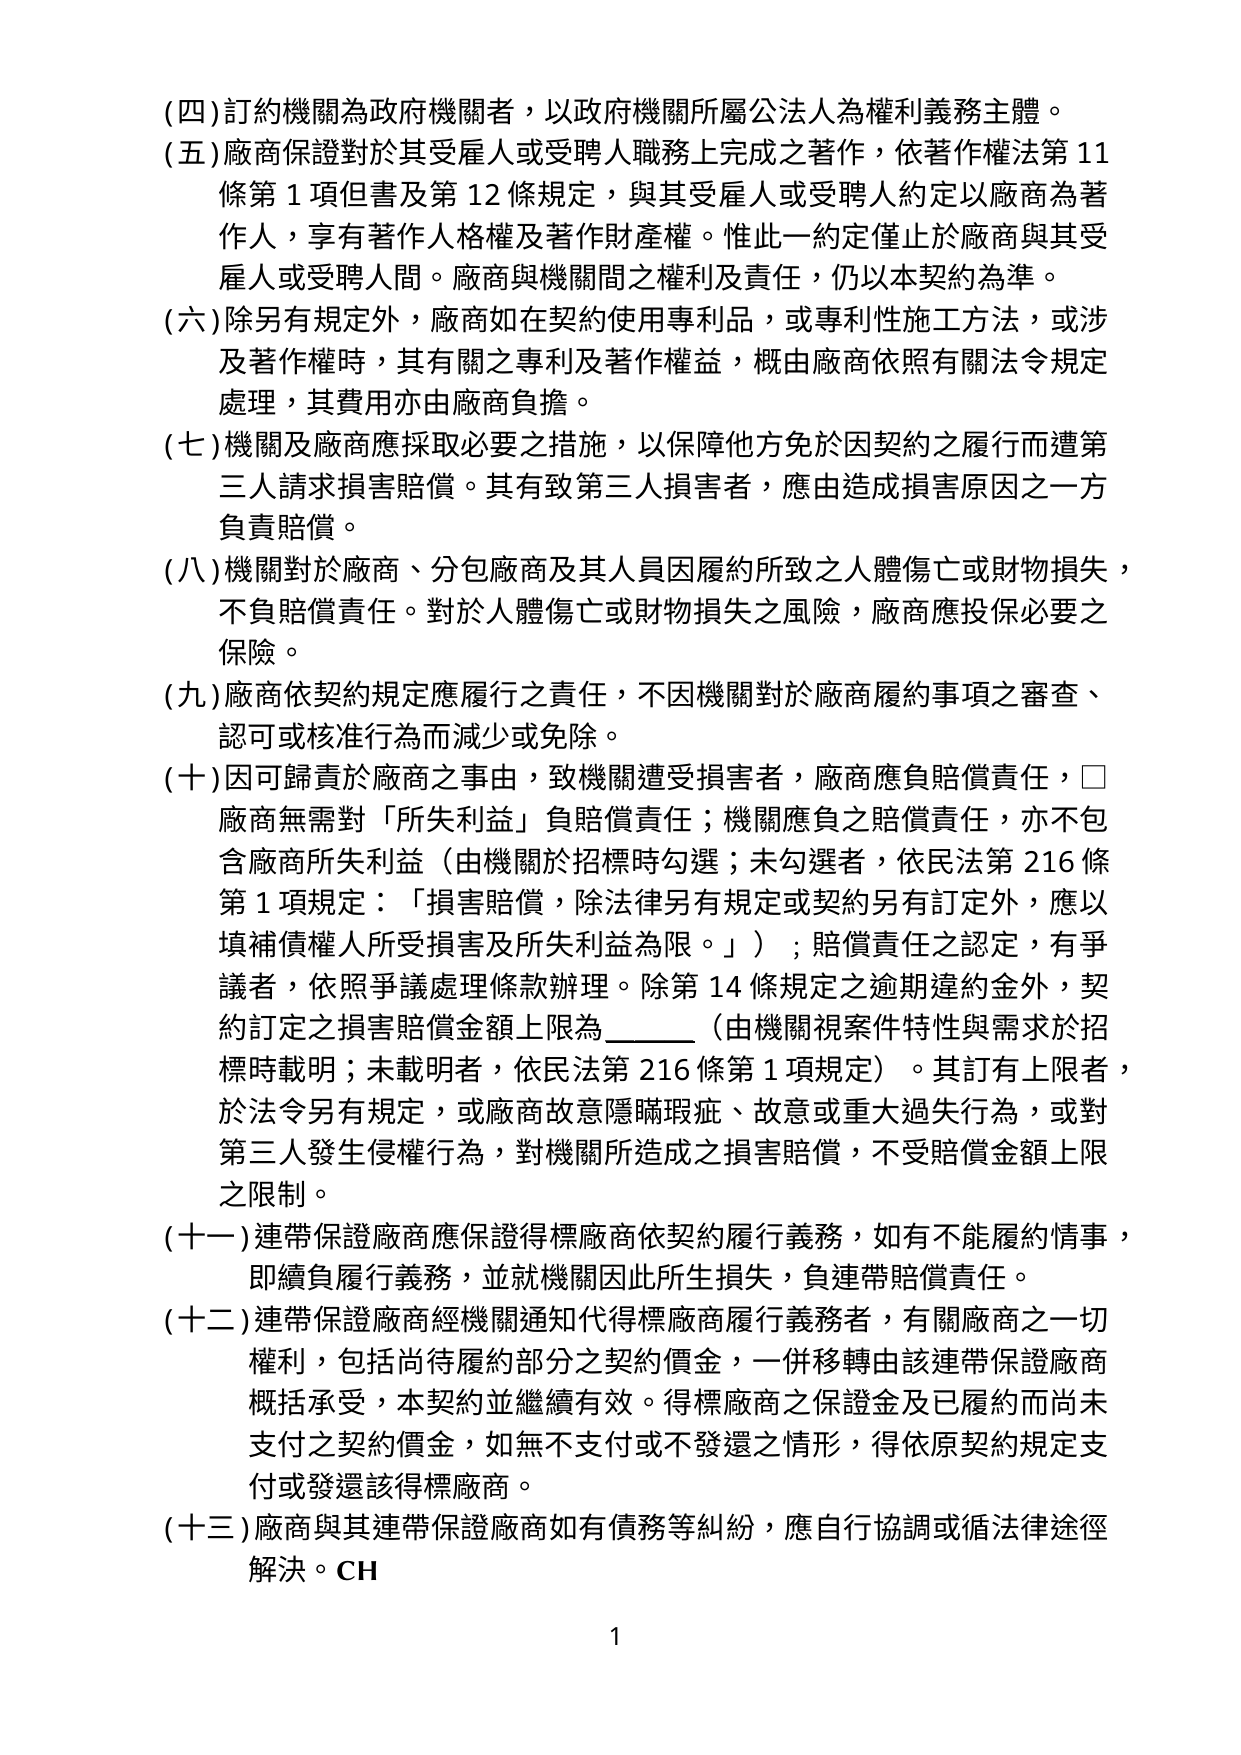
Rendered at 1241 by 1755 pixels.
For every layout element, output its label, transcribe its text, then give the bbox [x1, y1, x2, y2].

text (五)廠商保證對於其受雇人或受聘人職務上完成之著作，依著作權法第11條第1項但書及第12條規定，與其受雇人或受聘人約定以廠商為著作人，享有著作人格權及著作財產權。惟此一約定僅止於廠商與其受雇人或受聘人間。廠商與機關間之權利及責任，仍以本契約為準。 [159, 130, 1110, 297]
text (四)訂約機關為政府機關者，以政府機關所屬公法人為權利義務主體。 [159, 89, 1110, 130]
text (十)因可歸責於廠商之事由，致機關遭受損害者，廠商應負賠償責任，□廠商無需對「所失利益」負賠償責任；機關應負之賠償責任，亦不包含廠商所失利益（由機關於招標時勾選；未勾選者，依民法第216條第1項規定：「損害賠償，除法律另有規定或契約另有訂定外，應以填補債權人所受損害及所失利益為限。」）﹔賠償責任之認定，有爭議者，依照爭議處理條款辦理。除第14條規定之逾期違約金外，契約訂定之損害賠償金額上限為＿＿＿（由機關視案件特性與需求於招標時載明；未載明者，依民法第216條第1項規定）。其訂有上限者，於法令另有規定，或廠商故意隱瞞瑕疵、故意或重大過失行為，或對第三人發生侵權行為，對機關所造成之損害賠償，不受賠償金額上限之限制。 [159, 755, 1110, 1214]
text (七)機關及廠商應採取必要之措施，以保障他方免於因契約之履行而遭第三人請求損害賠償。其有致第三人損害者，應由造成損害原因之一方負責賠償。 [159, 422, 1110, 547]
text (十一)連帶保證廠商應保證得標廠商依契約履行義務，如有不能履約情事，即續負履行義務，並就機關因此所生損失，負連帶賠償責任。 [159, 1214, 1110, 1297]
text (十二)連帶保證廠商經機關通知代得標廠商履行義務者，有關廠商之一切權利，包括尚待履約部分之契約價金，一併移轉由該連帶保證廠商概括承受，本契約並繼續有效。得標廠商之保證金及已履約而尚未支付之契約價金，如無不支付或不發還之情形，得依原契約規定支付或發還該得標廠商。 [159, 1297, 1110, 1505]
text (九)廠商依契約規定應履行之責任，不因機關對於廠商履約事項之審查、認可或核准行為而減少或免除。 [159, 672, 1110, 755]
text (十三)廠商與其連帶保證廠商如有債務等糾紛，應自行協調或循法律途徑解決。 [159, 1505, 1110, 1589]
text (八)機關對於廠商、分包廠商及其人員因履約所致之人體傷亡或財物損失，不負賠償責任。對於人體傷亡或財物損失之風險，廠商應投保必要之保險。 [159, 547, 1110, 672]
text (六)除另有規定外，廠商如在契約使用專利品，或專利性施工方法，或涉及著作權時，其有關之專利及著作權益，概由廠商依照有關法令規定處理，其費用亦由廠商負擔。 [159, 297, 1110, 422]
